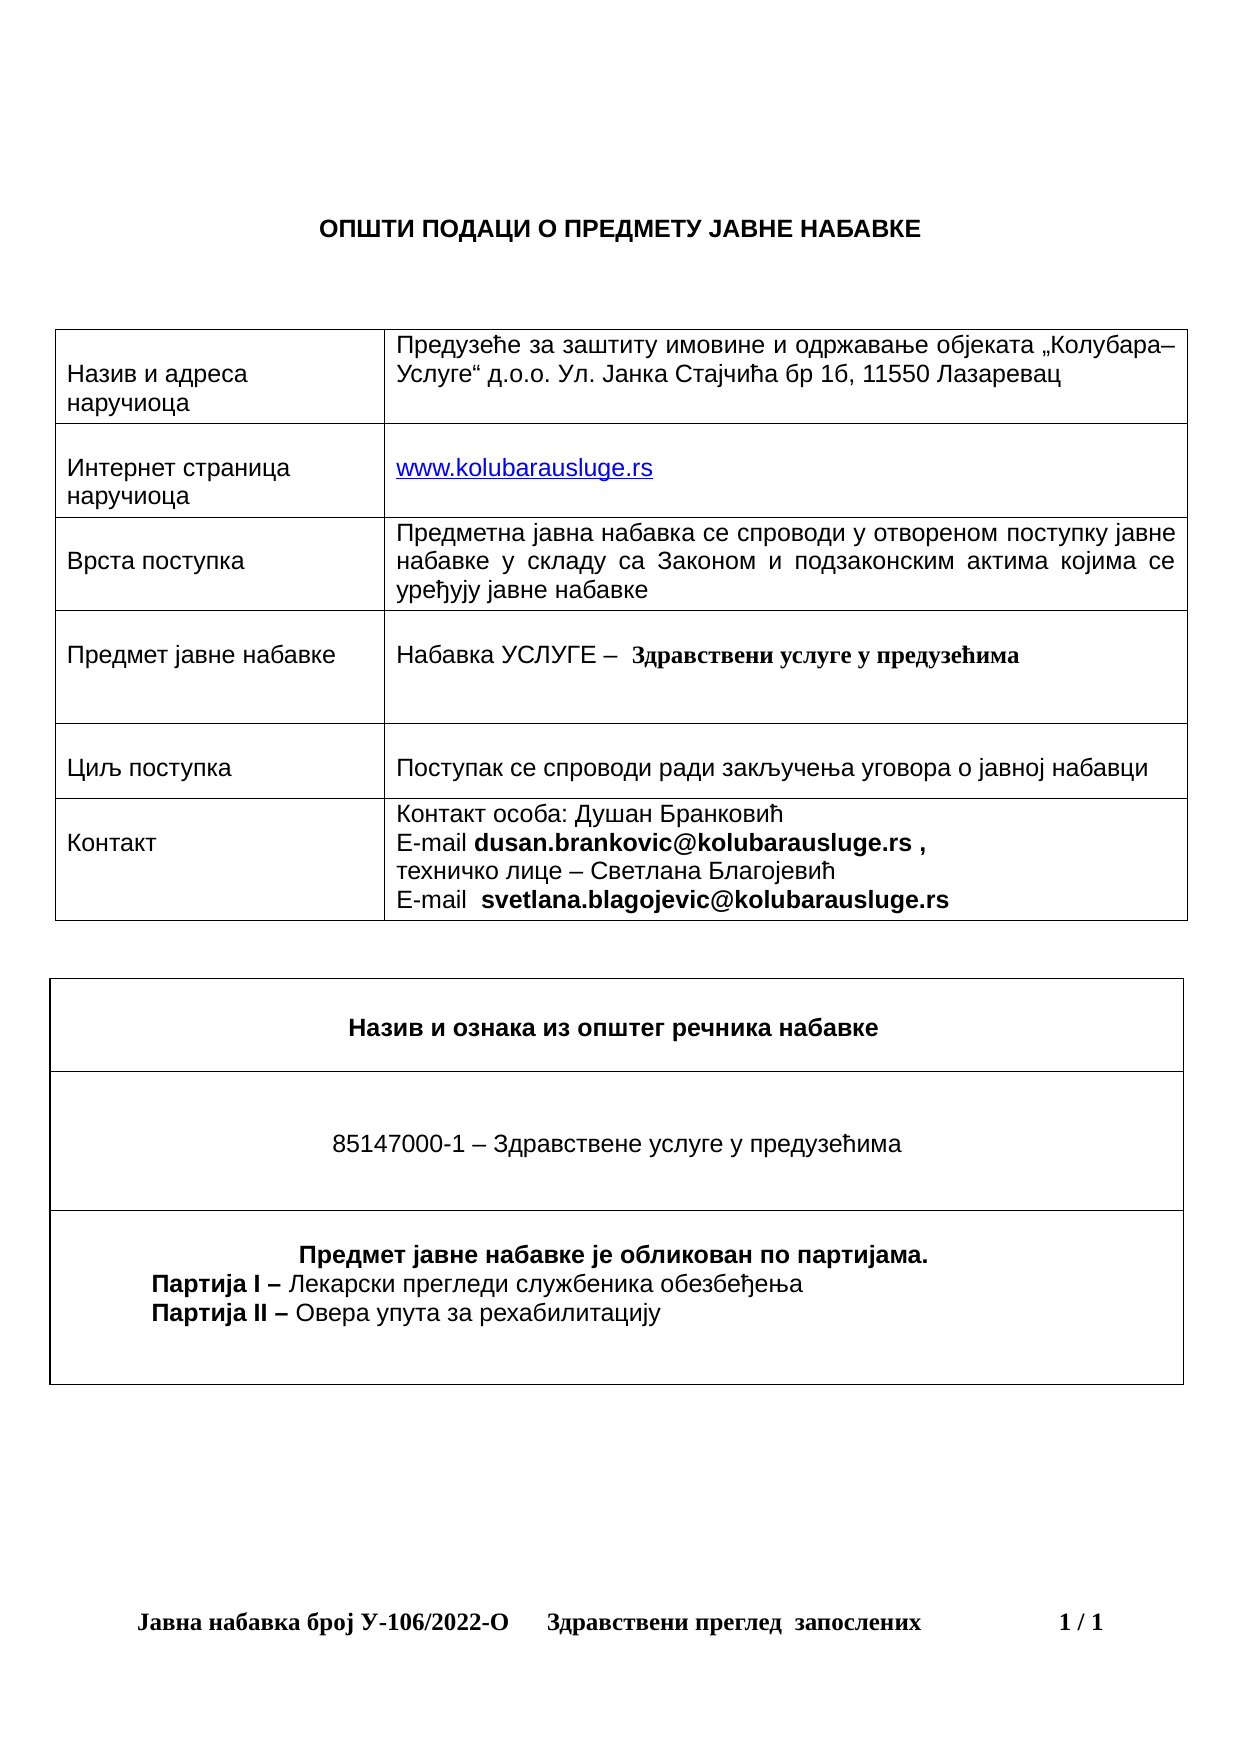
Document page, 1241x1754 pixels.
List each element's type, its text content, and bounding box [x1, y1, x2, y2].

table_cell Циљ поступка [56, 724, 384, 798]
table_cell Поступак се спроводи ради закључења уговора о јавној набавци [385, 724, 1187, 798]
table_header Назив и адреса наручиоца [56, 330, 384, 423]
table_cell Контакт [56, 799, 384, 920]
table_cell Контакт особа: Душан Бранковић E-mail dusan.brankovic@kolubarausluge.rs , техничко лице – Светлана Благојевић E-mail svetlana.blagojevic@kolubarausluge.rs [385, 799, 1187, 920]
table_cell 85147000-1 – Здравствене услуге у предузећима [51, 1072, 1183, 1210]
table_cell Предмет јавне набавке је обликован по партијама. Партија I – Лекарски прегледи службеника обезбеђења Партија II – Овера упута за рехабилитацију [51, 1211, 1183, 1384]
table_cell Предмет јавне набавке [56, 611, 384, 723]
table_header Назив и ознака из општег речника набавке [51, 979, 1183, 1071]
table_cell Набавка УСЛУГЕ – Здравствени услуге у предузећима [385, 611, 1187, 723]
table_header Предузеће за заштиту имовине и одржавање објеката „Колубара–Услуге“ д.о.о. Ул. Јанка Стајчића бр 1б, 11550 Лазаревац [385, 330, 1187, 423]
table_cell Врста поступка [56, 518, 384, 610]
text ОПШТИ ПОДАЦИ О ПРЕДМЕТУ ЈАВНЕ НАБАВКЕ [118, 214, 1122, 243]
table_cell www.kolubarausluge.rs [385, 424, 1187, 517]
table_cell Предметна јавна набавка се спроводи у отвореном поступку јавне набавке у складу са Законом и подзаконским актима којима се уређују јавне набавке [385, 518, 1187, 610]
table_cell Интернет страница наручиоца [56, 424, 384, 517]
